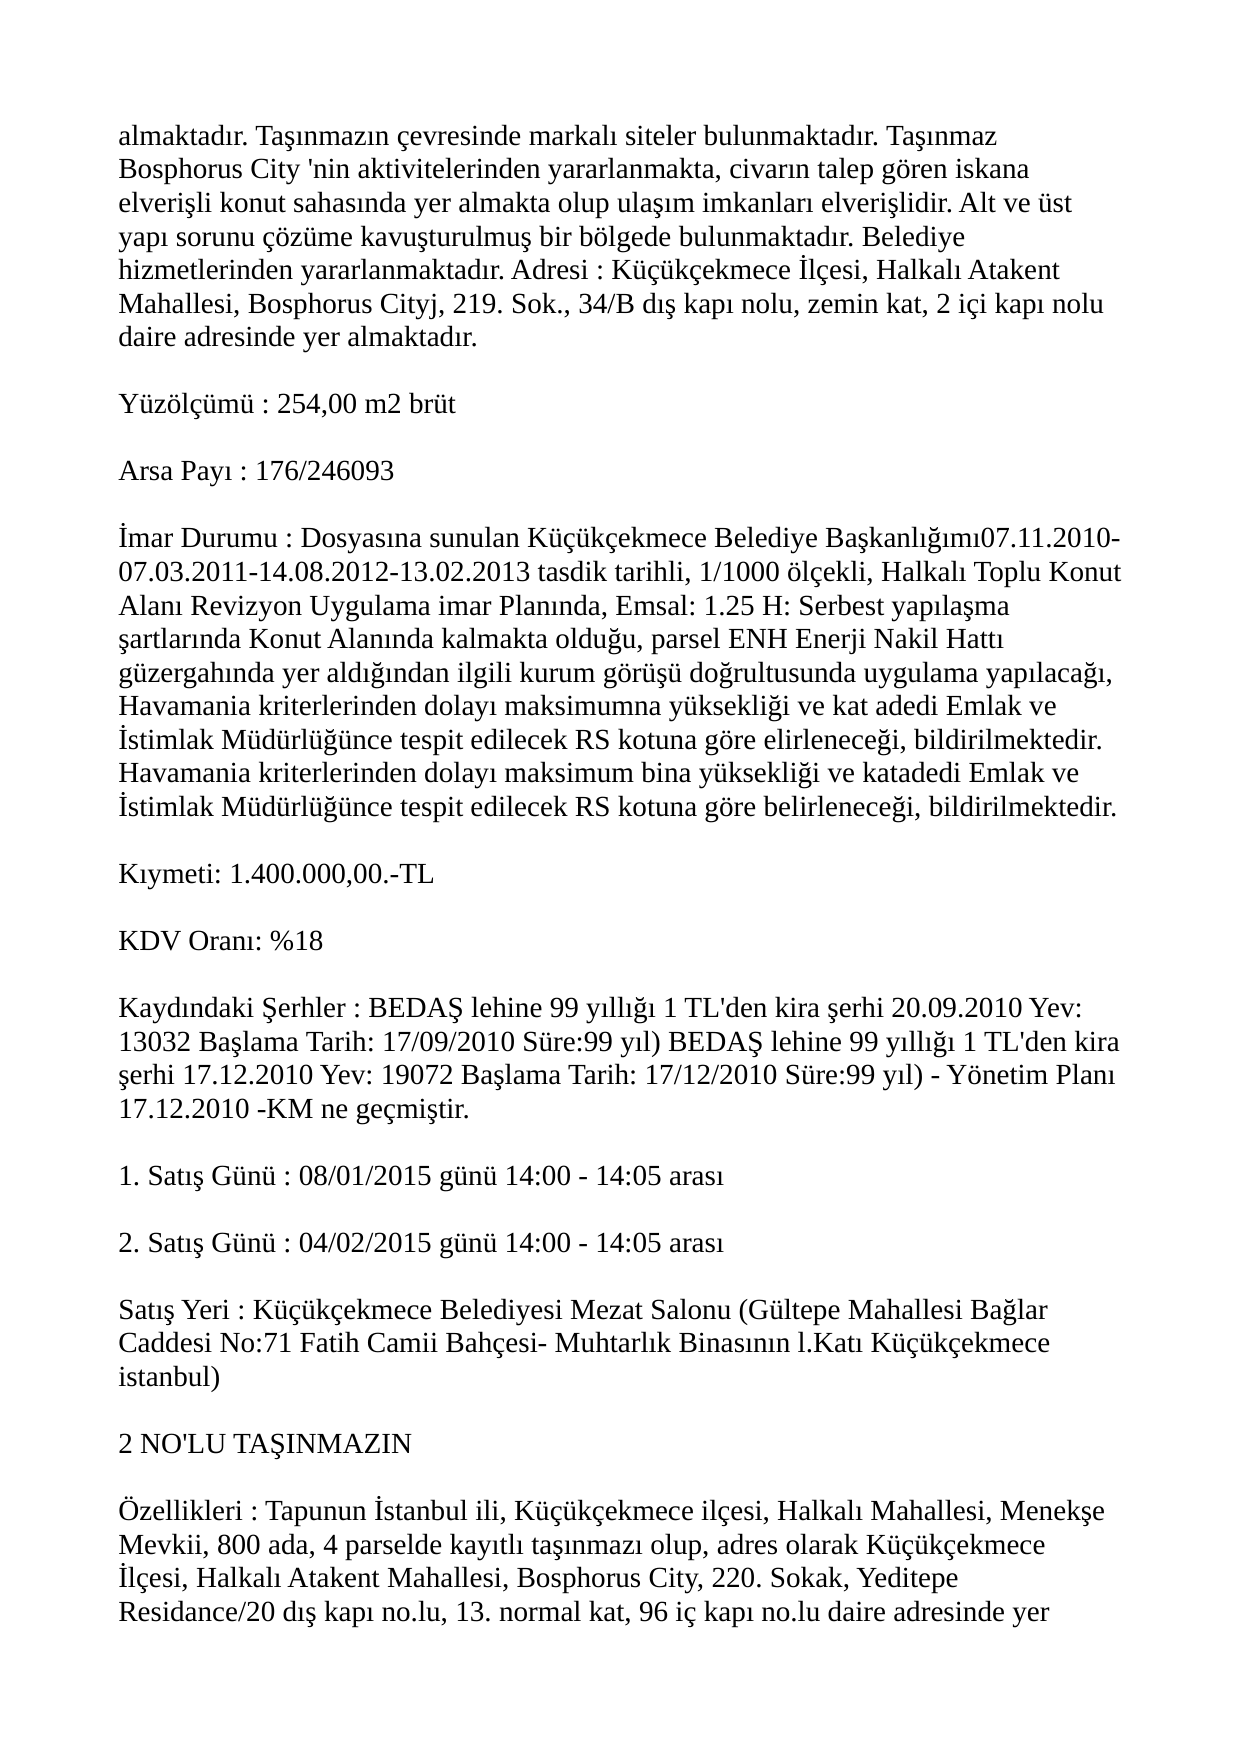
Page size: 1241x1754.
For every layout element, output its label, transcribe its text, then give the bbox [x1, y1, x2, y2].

text KDV Oranı: %18 [118, 923, 1122, 957]
text 1. Satış Günü : 08/01/2015 günü 14:00 - 14:05 arası [118, 1158, 1122, 1191]
text İmar Durumu : Dosyasına sunulan Küçükçekmece Belediye Başkanlığımı07.11.2010-07.03.2011-14.08.2012-13.02.2013 tasdik tarihli, 1/1000 ölçekli, Halkalı Toplu Konut Alanı Revizyon Uygulama imar Planında, Emsal: 1.25 H: Serbest yapılaşma şartlarında Konut Alanında kalmakta olduğu, parsel ENH Enerji Nakil Hattı güzergahında yer aldığından ilgili kurum görüşü doğrultusunda uygulama yapılacağı, Havamania kriterlerinden dolayı maksimumna yüksekliği ve kat adedi Emlak ve İstimlak Müdürlüğünce tespit edilecek RS kotuna göre elirleneceği, bildirilmektedir. Havamania kriterlerinden dolayı maksimum bina yüksekliği ve katadedi Emlak ve İstimlak Müdürlüğünce tespit edilecek RS kotuna göre belirleneceği, bildirilmektedir. [118, 521, 1122, 822]
text Arsa Payı : 176/246093 [118, 453, 1122, 487]
text Özellikleri : Tapunun İstanbul ili, Küçükçekmece ilçesi, Halkalı Mahallesi, Menekşe Mevkii, 800 ada, 4 parselde kayıtlı taşınmazı olup, adres olarak Küçükçekmece İlçesi, Halkalı Atakent Mahallesi, Bosphorus City, 220. Sokak, Yeditepe Residance/20 dış kapı no.lu, 13. normal kat, 96 iç kapı no.lu daire adresinde yer [118, 1493, 1122, 1627]
text Yüzölçümü : 254,00 m2 brüt [118, 386, 1122, 420]
text Kıymeti: 1.400.000,00.-TL [118, 856, 1122, 889]
text 2. Satış Günü : 04/02/2015 günü 14:00 - 14:05 arası [118, 1225, 1122, 1258]
text Kaydındaki Şerhler : BEDAŞ lehine 99 yıllığı 1 TL'den kira şerhi 20.09.2010 Yev: 13032 Başlama Tarih: 17/09/2010 Süre:99 yıl) BEDAŞ lehine 99 yıllığı 1 TL'den kira şerhi 17.12.2010 Yev: 19072 Başlama Tarih: 17/12/2010 Süre:99 yıl) - Yönetim Planı 17.12.2010 -KM ne geçmiştir. [118, 990, 1122, 1124]
text almaktadır. Taşınmazın çevresinde markalı siteler bulunmaktadır. Taşınmaz Bosphorus City 'nin aktivitelerinden yararlanmakta, civarın talep gören iskana elverişli konut sahasında yer almakta olup ulaşım imkanları elverişlidir. Alt ve üst yapı sorunu çözüme kavuşturulmuş bir bölgede bulunmaktadır. Belediye hizmetlerinden yararlanmaktadır. Adresi : Küçükçekmece İlçesi, Halkalı Atakent Mahallesi, Bosphorus Cityj, 219. Sok., 34/B dış kapı nolu, zemin kat, 2 içi kapı nolu daire adresinde yer almaktadır. [118, 118, 1122, 353]
text Satış Yeri : Küçükçekmece Belediyesi Mezat Salonu (Gültepe Mahallesi Bağlar Caddesi No:71 Fatih Camii Bahçesi- Muhtarlık Binasının l.Katı Küçükçekmece istanbul) [118, 1292, 1122, 1393]
text 2 NO'LU TAŞINMAZIN [118, 1426, 1122, 1460]
